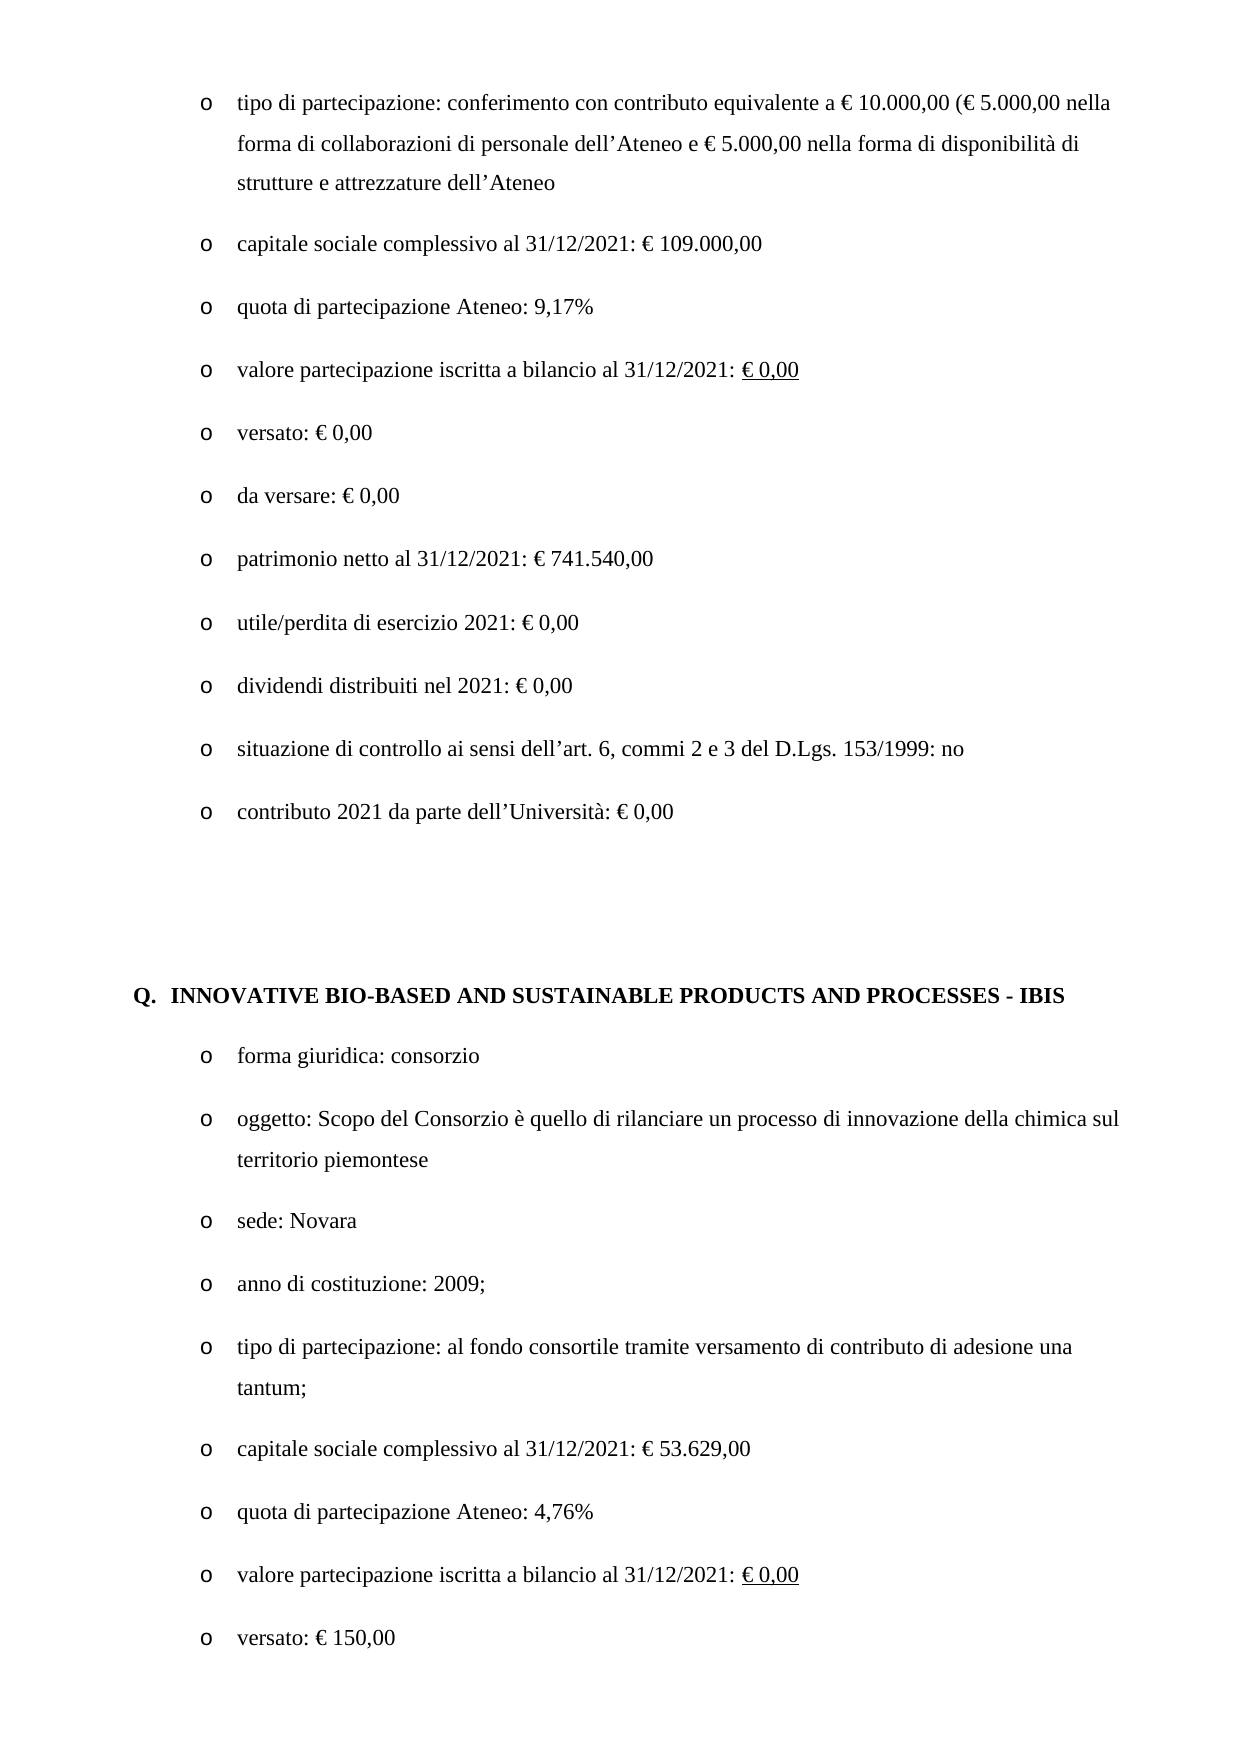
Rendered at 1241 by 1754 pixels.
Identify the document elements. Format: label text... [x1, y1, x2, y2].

list tipo di partecipazione: conferimento con contributo equivalente a € 10.000,00 (€ 5.000,00 nella forma di collaborazioni di personale dell’Ateneo e € 5.000,00 nella forma di disponibilità di strutture e attrezzature dell’Ateneo [199, 89, 1122, 196]
list tipo di partecipazione: al fondo consortile tramite versamento di contributo di adesione una tantum; [199, 1333, 1122, 1401]
list dividendi distribuiti nel 2021: € 0,00 [199, 672, 1122, 700]
list anno di costituzione: 2009; [199, 1270, 1122, 1298]
list forma giuridica: consorzio [199, 1042, 1122, 1070]
list valore partecipazione iscritta a bilancio al 31/12/2021: € 0,00 [199, 356, 1122, 384]
list capitale sociale complessivo al 31/12/2021: € 53.629,00 [199, 1435, 1122, 1463]
list versato: € 150,00 [199, 1624, 1122, 1652]
list situazione di controllo ai sensi dell’art. 6, commi 2 e 3 del D.Lgs. 153/1999: no [199, 735, 1122, 763]
list capitale sociale complessivo al 31/12/2021: € 109.000,00 [199, 230, 1122, 258]
list patrimonio netto al 31/12/2021: € 741.540,00 [199, 545, 1122, 574]
list valore partecipazione iscritta a bilancio al 31/12/2021: € 0,00 [199, 1561, 1122, 1589]
list utile/perdita di esercizio 2021: € 0,00 [199, 608, 1122, 637]
list versato: € 0,00 [199, 419, 1122, 447]
list quota di partecipazione Ateneo: 9,17% [199, 293, 1122, 321]
list contributo 2021 da parte dell’Università: € 0,00 [199, 798, 1122, 826]
list da versare: € 0,00 [199, 482, 1122, 511]
list sede: Novara [199, 1207, 1122, 1235]
list quota di partecipazione Ateneo: 4,76% [199, 1498, 1122, 1526]
list oggetto: Scopo del Consorzio è quello di rilanciare un processo di innovazione della chimica sul territorio piemontese [199, 1105, 1122, 1173]
list INNOVATIVE BIO-BASED AND SUSTAINABLE PRODUCTS AND PROCESSES - IBIS [133, 982, 1122, 1008]
